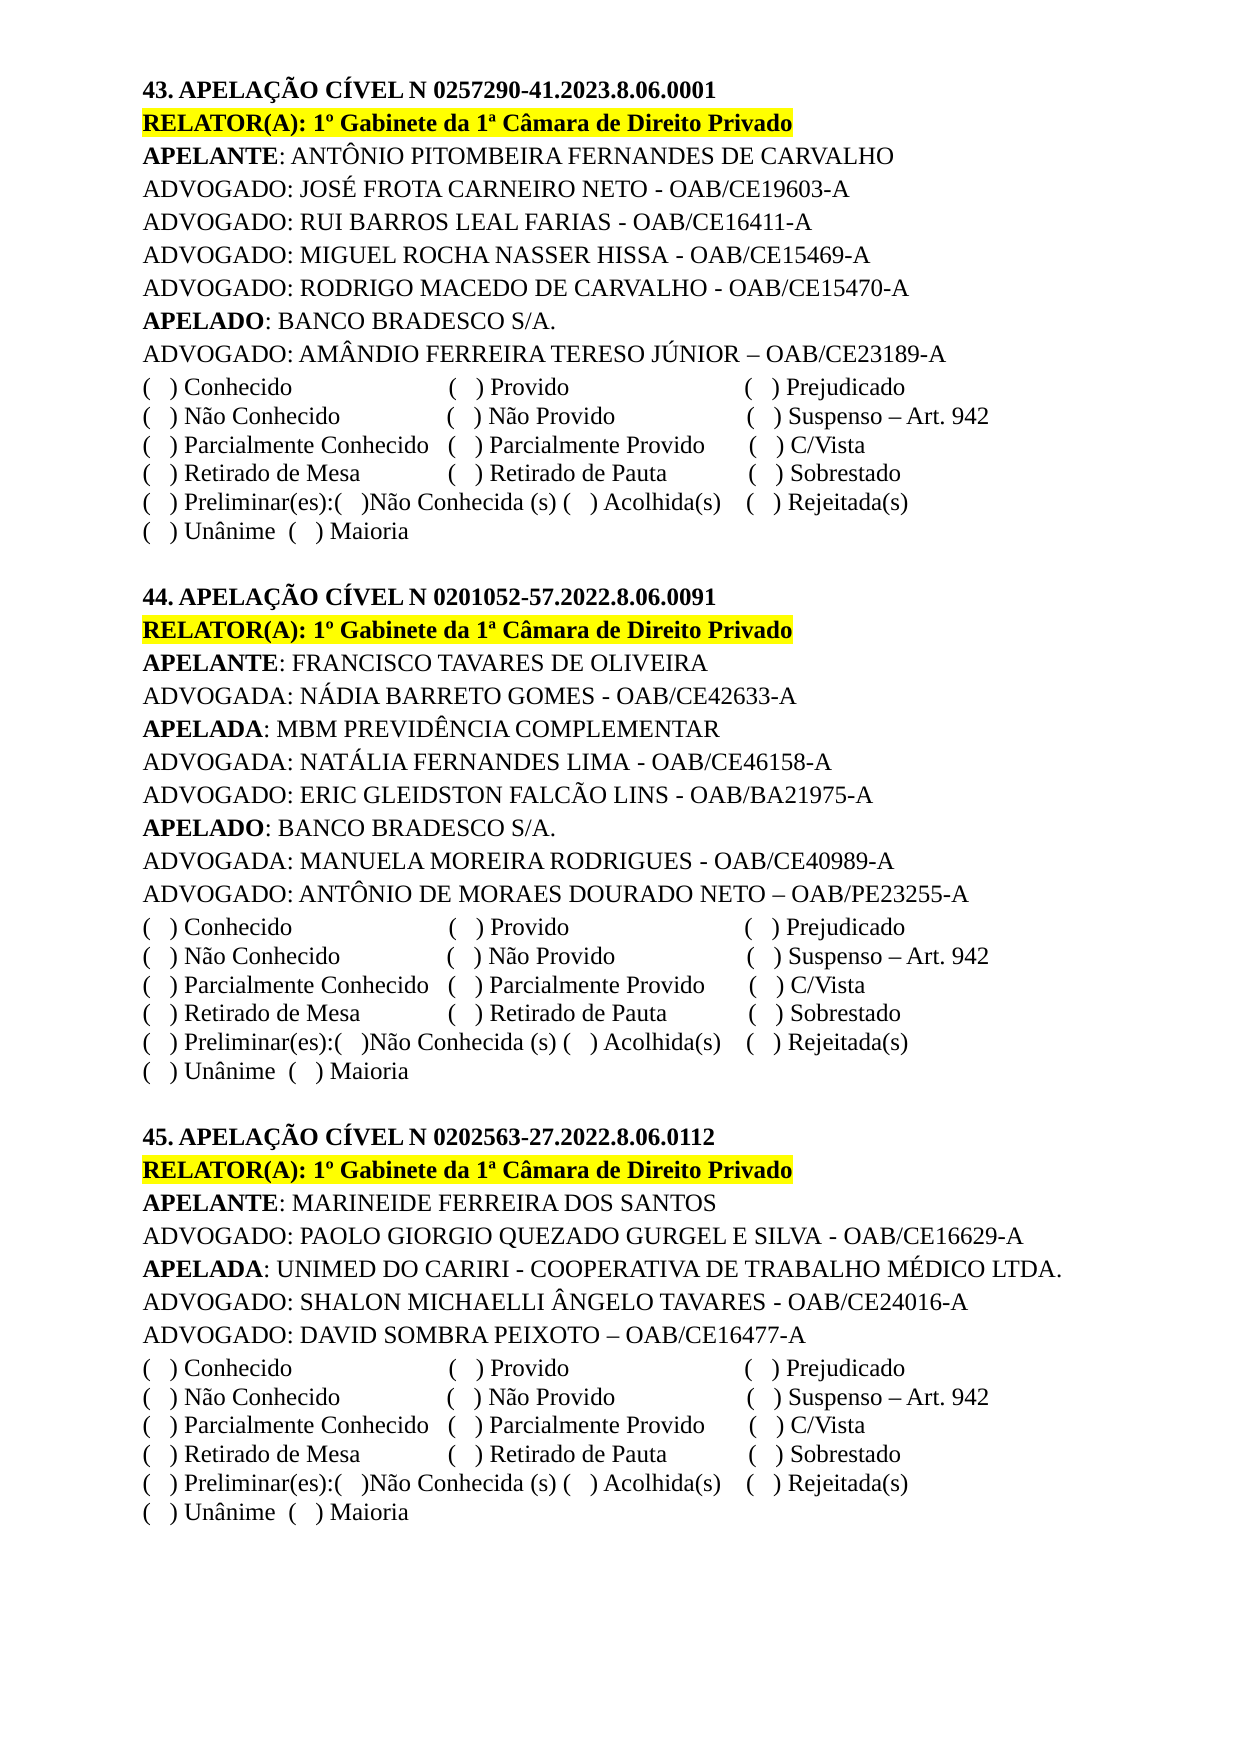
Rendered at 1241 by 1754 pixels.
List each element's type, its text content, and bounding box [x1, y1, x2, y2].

text ( ) Retirado de Mesa ( ) Retirado de Pauta ( ) Sobrestado [142, 998, 1158, 1027]
text ( ) Conhecido ( ) Provido ( ) Prejudicado [142, 1353, 1141, 1382]
text ( ) Unânime ( ) Maioria 44. APELAÇÃO CÍVEL N 0201052-57.2022.8.06.0091 RELATOR(A): 1º Gabinete da 1ª Câmara de Direito Privado APELANTE: FRANCISCO TAVARES DE OLIVEIRA ADVOGADA: NÁDIA BARRETO GOMES - OAB/CE42633-A APELADA: MBM PREVIDÊNCIA COMPLEMENTAR ADVOGADA: NATÁLIA FERNANDES LIMA - OAB/CE46158-A ADVOGADO: ERIC GLEIDSTON FALCÃO LINS - OAB/BA21975-A APELADO: BANCO BRADESCO S/A. ADVOGADA: MANUELA MOREIRA RODRIGUES - OAB/CE40989-A ADVOGADO: ANTÔNIO DE MORAES DOURADO NETO – OAB/PE23255-A [142, 516, 1141, 908]
text 43. APELAÇÃO CÍVEL N 0257290-41.2023.8.06.0001 RELATOR(A): 1º Gabinete da 1ª Câmara de Direito Privado APELANTE: ANTÔNIO PITOMBEIRA FERNANDES DE CARVALHO ADVOGADO: JOSÉ FROTA CARNEIRO NETO - OAB/CE19603-A ADVOGADO: RUI BARROS LEAL FARIAS - OAB/CE16411-A ADVOGADO: MIGUEL ROCHA NASSER HISSA - OAB/CE15469-A ADVOGADO: RODRIGO MACEDO DE CARVALHO - OAB/CE15470-A APELADO: BANCO BRADESCO S/A. ADVOGADO: AMÂNDIO FERREIRA TERESO JÚNIOR – OAB/CE23189-A [142, 75, 1141, 368]
text ( ) Retirado de Mesa ( ) Retirado de Pauta ( ) Sobrestado [142, 458, 1158, 487]
text ( ) Conhecido ( ) Provido ( ) Prejudicado [142, 912, 1141, 941]
text ( ) Parcialmente Conhecido ( ) Parcialmente Provido ( ) C/Vista [142, 970, 1158, 998]
text ( ) Preliminar(es):( )Não Conhecida (s) ( ) Acolhida(s) ( ) Rejeitada(s) [142, 1468, 1158, 1497]
text ( ) Não Conhecido ( ) Não Provido ( ) Suspenso – Art. 942 [142, 941, 1158, 970]
text ( ) Parcialmente Conhecido ( ) Parcialmente Provido ( ) C/Vista [142, 430, 1158, 458]
text ( ) Unânime ( ) Maioria 45. APELAÇÃO CÍVEL N 0202563-27.2022.8.06.0112 RELATOR(A): 1º Gabinete da 1ª Câmara de Direito Privado APELANTE: MARINEIDE FERREIRA DOS SANTOS ADVOGADO: PAOLO GIORGIO QUEZADO GURGEL E SILVA - OAB/CE16629-A APELADA: UNIMED DO CARIRI - COOPERATIVA DE TRABALHO MÉDICO LTDA. ADVOGADO: SHALON MICHAELLI ÂNGELO TAVARES - OAB/CE24016-A ADVOGADO: DAVID SOMBRA PEIXOTO – OAB/CE16477-A [142, 1056, 1141, 1349]
text ( ) Preliminar(es):( )Não Conhecida (s) ( ) Acolhida(s) ( ) Rejeitada(s) [142, 1027, 1158, 1056]
text ( ) Preliminar(es):( )Não Conhecida (s) ( ) Acolhida(s) ( ) Rejeitada(s) [142, 487, 1158, 516]
text ( ) Parcialmente Conhecido ( ) Parcialmente Provido ( ) C/Vista [142, 1411, 1158, 1439]
text ( ) Conhecido ( ) Provido ( ) Prejudicado [142, 372, 1141, 401]
text ( ) Retirado de Mesa ( ) Retirado de Pauta ( ) Sobrestado [142, 1439, 1158, 1468]
text ( ) Unânime ( ) Maioria [142, 1497, 1141, 1592]
text ( ) Não Conhecido ( ) Não Provido ( ) Suspenso – Art. 942 [142, 401, 1158, 430]
text ( ) Não Conhecido ( ) Não Provido ( ) Suspenso – Art. 942 [142, 1382, 1158, 1411]
